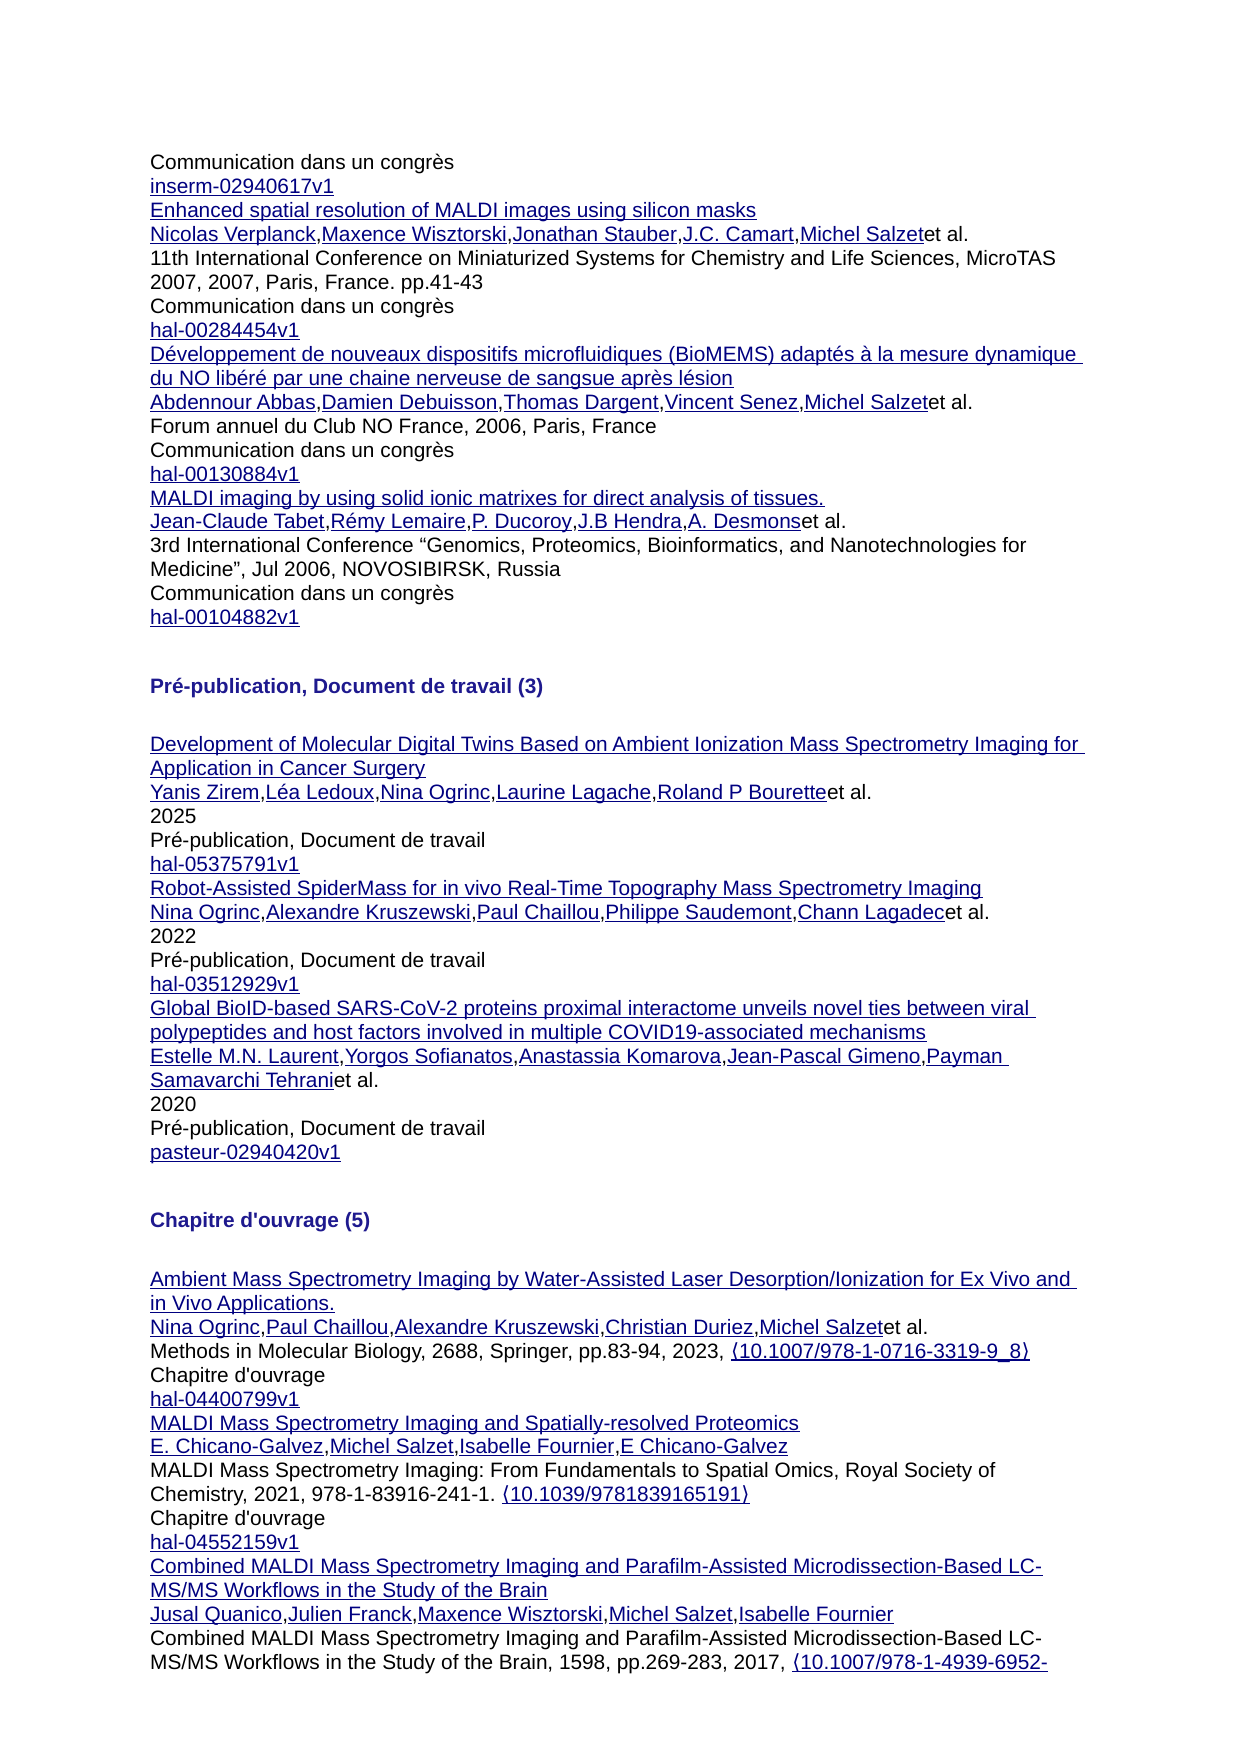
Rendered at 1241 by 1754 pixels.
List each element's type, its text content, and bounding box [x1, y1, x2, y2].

subtitle Chapitre d'ouvrage (5) [150, 1208, 1090, 1232]
subtitle Pré-publication, Document de travail (3) [150, 674, 1090, 698]
table_cell MALDI imaging by using solid ionic matrixes for direct analysis of tissues. Jean-Claude Tabet,Rémy Lemaire,P. Ducoroy,J.B Hendra,A. Desmonset al. 3rd International Conference “Genomics, Proteomics, Bioinformatics, and Nanotechnologies for Medicine”, Jul 2006, NOVOSIBIRSK, Russia Communication dans un congrès hal-00104882v1 [150, 485, 1090, 629]
table_cell Développement de nouveaux dispositifs microfluidiques (BioMEMS) adaptés à la mesure dynamique du NO libéré par une chaine nerveuse de sangsue après lésion Abdennour Abbas,Damien Debuisson,Thomas Dargent,Vincent Senez,Michel Salzetet al. Forum annuel du Club NO France, 2006, Paris, France Communication dans un congrès hal-00130884v1 [150, 342, 1090, 485]
table_cell MALDI Mass Spectrometry Imaging and Spatially-resolved Proteomics E. Chicano-Galvez,Michel Salzet,Isabelle Fournier,E Chicano-Galvez MALDI Mass Spectrometry Imaging: From Fundamentals to Spatial Omics, Royal Society of Chemistry, 2021, 978-1-83916-241-1. ⟨10.1039/9781839165191⟩ Chapitre d'ouvrage hal-04552159v1 [150, 1410, 1090, 1554]
table_header Ambient Mass Spectrometry Imaging by Water-Assisted Laser Desorption/Ionization for Ex Vivo and in Vivo Applications. Nina Ogrinc,Paul Chaillou,Alexandre Kruszewski,Christian Duriez,Michel Salzetet al. Methods in Molecular Biology, 2688, Springer, pp.83-94, 2023, ⟨10.1007/978-1-0716-3319-9_8⟩ Chapitre d'ouvrage hal-04400799v1 [150, 1267, 1090, 1410]
table_cell Robot-Assisted SpiderMass for in vivo Real-Time Topography Mass Spectrometry Imaging Nina Ogrinc,Alexandre Kruszewski,Paul Chaillou,Philippe Saudemont,Chann Lagadecet al. 2022 Pré-publication, Document de travail hal-03512929v1 [150, 876, 1090, 996]
table_cell Enhanced spatial resolution of MALDI images using silicon masks Nicolas Verplanck,Maxence Wisztorski,Jonathan Stauber,J.C. Camart,Michel Salzetet al. 11th International Conference on Miniaturized Systems for Chemistry and Life Sciences, MicroTAS 2007, 2007, Paris, France. pp.41-43 Communication dans un congrès hal-00284454v1 [150, 198, 1090, 342]
table_cell Communication dans un congrès inserm-02940617v1 [150, 150, 1090, 198]
table_cell Combined MALDI Mass Spectrometry Imaging and Parafilm-Assisted Microdissection-Based LC-MS/MS Workflows in the Study of the Brain Jusal Quanico,Julien Franck,Maxence Wisztorski,Michel Salzet,Isabelle Fournier Combined MALDI Mass Spectrometry Imaging and Parafilm-Assisted Microdissection-Based LC-MS/MS Workflows in the Study of the Brain, 1598, pp.269-283, 2017, ⟨10.1007/978-1-4939-6952- [150, 1554, 1090, 1674]
table_header Development of Molecular Digital Twins Based on Ambient Ionization Mass Spectrometry Imaging for Application in Cancer Surgery Yanis Zirem,Léa Ledoux,Nina Ogrinc,Laurine Lagache,Roland P Bouretteet al. 2025 Pré-publication, Document de travail hal-05375791v1 [150, 732, 1090, 876]
table_cell Global BioID-based SARS-CoV-2 proteins proximal interactome unveils novel ties between viral polypeptides and host factors involved in multiple COVID19-associated mechanisms Estelle M.N. Laurent,Yorgos Sofianatos,Anastassia Komarova,Jean-Pascal Gimeno,Payman Samavarchi Tehraniet al. 2020 Pré-publication, Document de travail pasteur-02940420v1 [150, 996, 1090, 1163]
